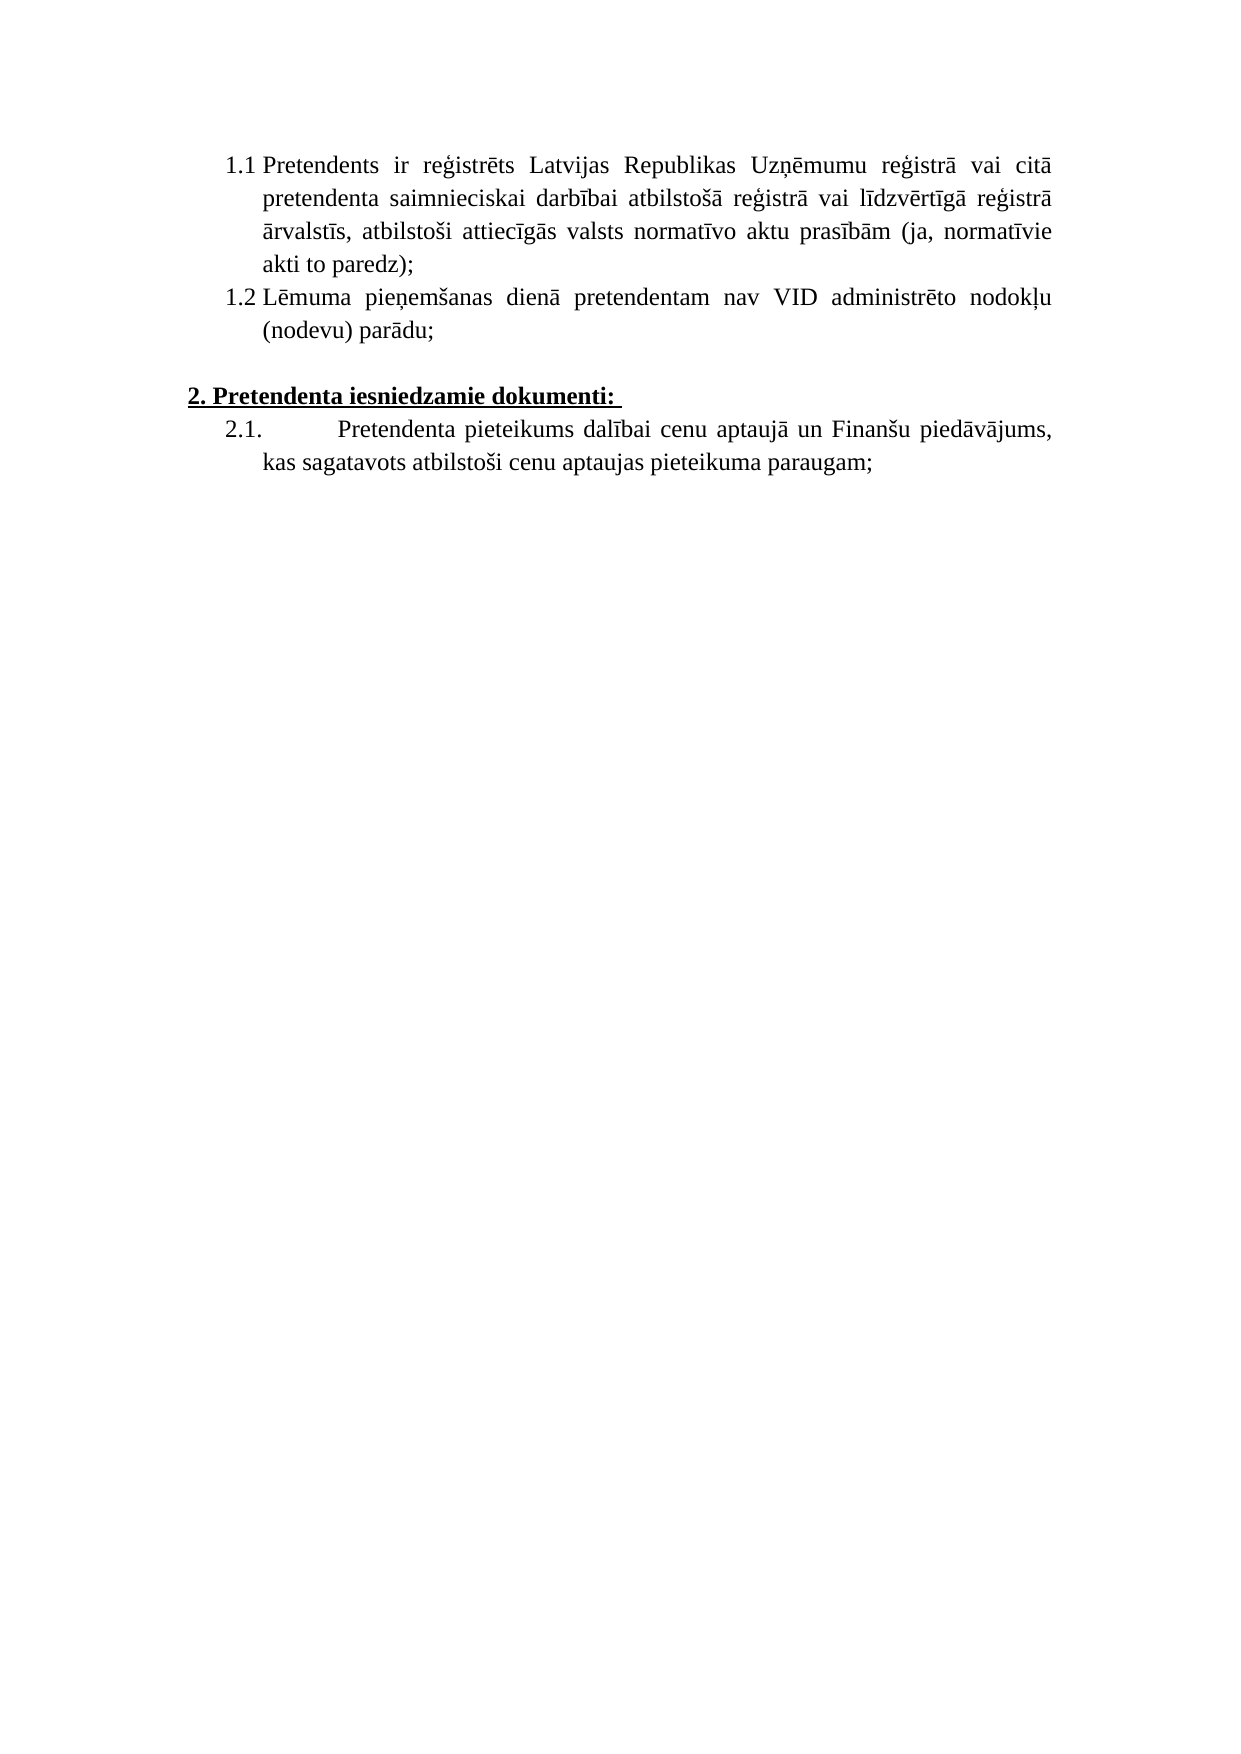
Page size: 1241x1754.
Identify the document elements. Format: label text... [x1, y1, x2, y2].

text 2. Pretendenta iesniedzamie dokumenti: [187, 381, 1053, 410]
list Pretendenta pieteikums dalībai cenu aptaujā un Finanšu piedāvājums, kas sagatavots atbilstoši cenu aptaujas pieteikuma paraugam; [225, 414, 1053, 476]
list Lēmuma pieņemšanas dienā pretendentam nav VID administrēto nodokļu (nodevu) parādu; [225, 282, 1053, 344]
list Pretendents ir reģistrēts Latvijas Republikas Uzņēmumu reģistrā vai citā pretendenta saimnieciskai darbībai atbilstošā reģistrā vai līdzvērtīgā reģistrā ārvalstīs, atbilstoši attiecīgās valsts normatīvo aktu prasībām (ja, normatīvie akti to paredz); [225, 150, 1053, 278]
